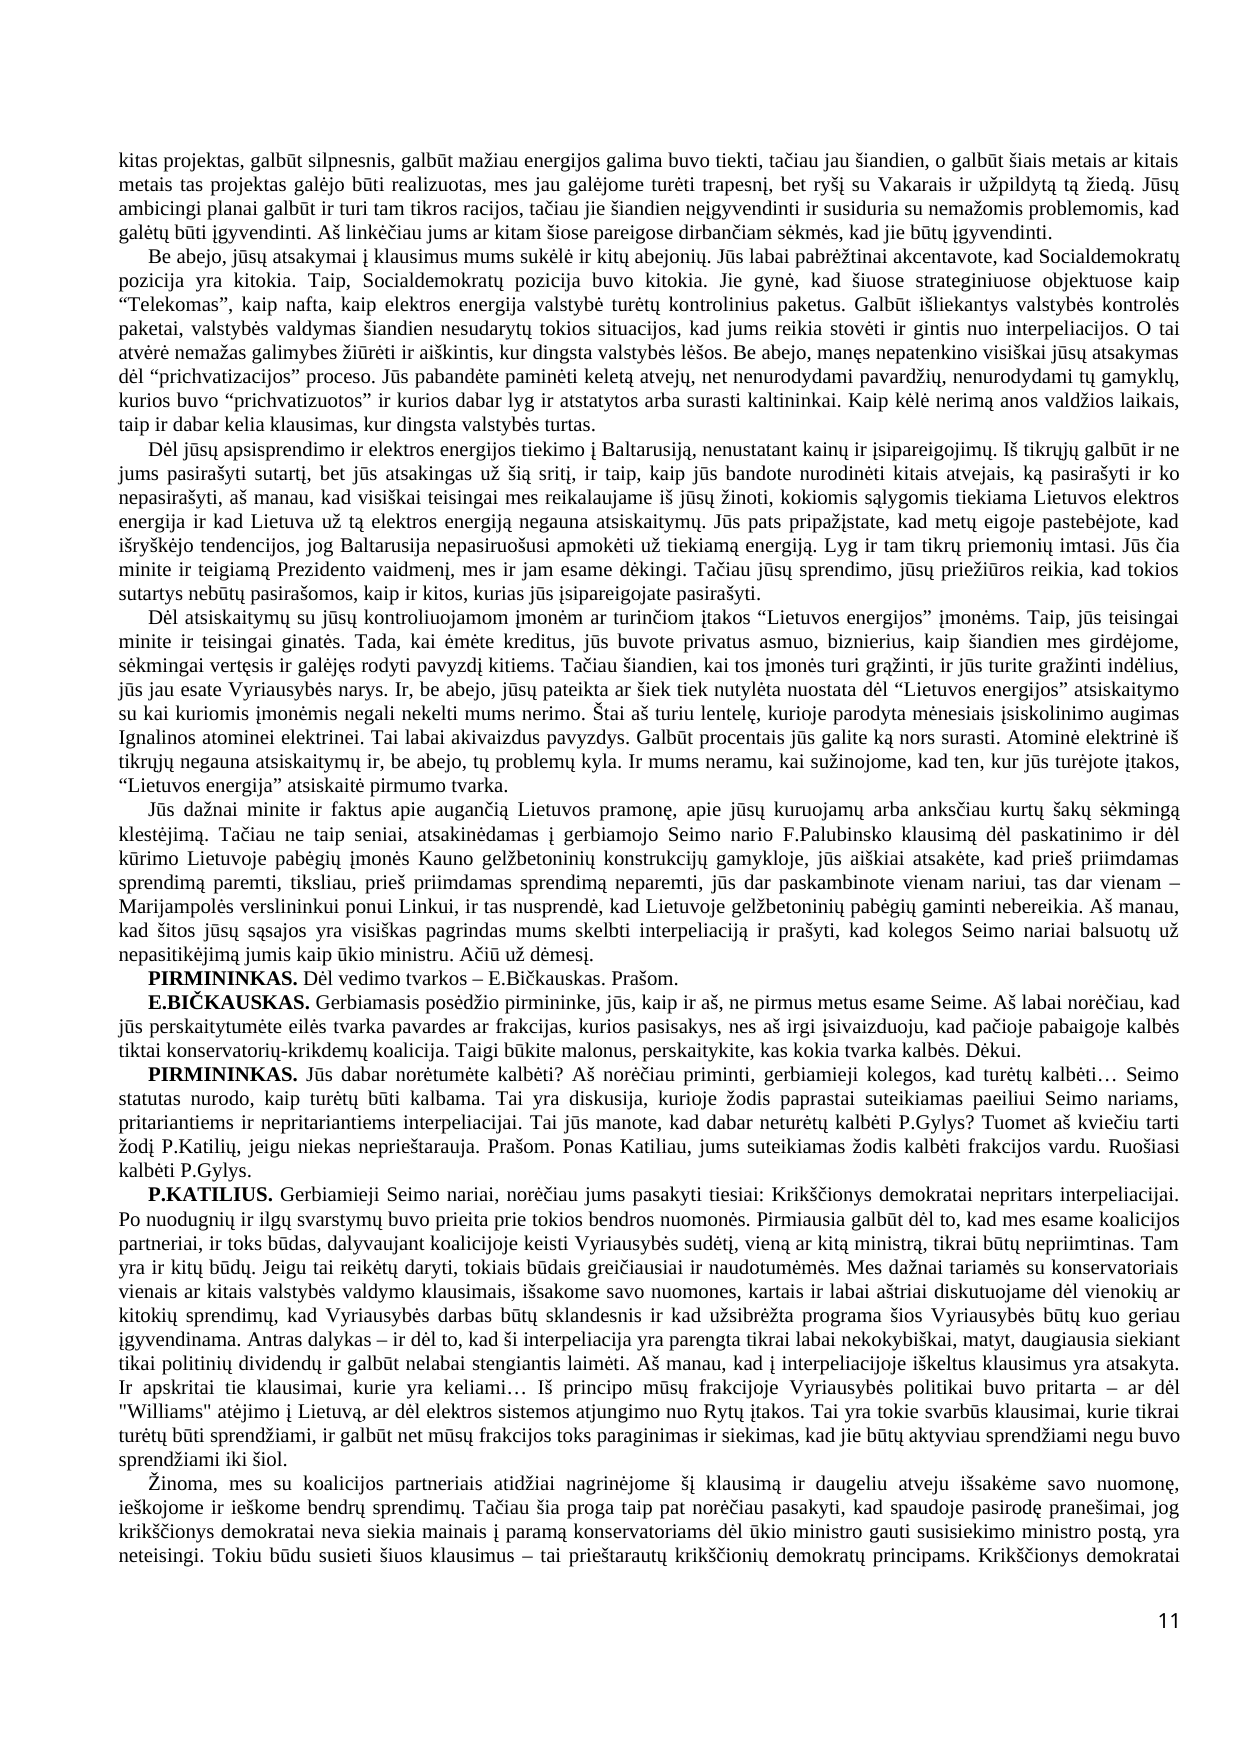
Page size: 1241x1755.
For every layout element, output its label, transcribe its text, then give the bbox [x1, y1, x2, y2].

text Jūs dažnai minite ir faktus apie augančią Lietuvos pramonę, apie jūsų kuruojamų arba anksčiau kurtų šakų sėkmingą klestėjimą. Tačiau ne taip seniai, atsakinėdamas į gerbiamojo Seimo nario F.Palubinsko klausimą dėl paskatinimo ir dėl kūrimo Lietuvoje pabėgių įmonės Kauno gelžbetoninių konstrukcijų gamykloje, jūs aiškiai atsakėte, kad prieš priimdamas sprendimą paremti, tiksliau, prieš priimdamas sprendimą neparemti, jūs dar paskambinote vienam nariui, tas dar vienam – Marijampolės verslininkui ponui Linkui, ir tas nusprendė, kad Lietuvoje gelžbetoninių pabėgių gaminti nebereikia. Aš manau, kad šitos jūsų sąsajos yra visiškas pagrindas mums skelbti interpeliaciją ir prašyti, kad kolegos Seimo nariai balsuotų už nepasitikėjimą jumis kaip ūkio ministru. Ačiū už dėmesį. [118, 797, 1181, 966]
text E.BIČKAUSKAS. Gerbiamasis posėdžio pirmininke, jūs, kaip ir aš, ne pirmus metus esame Seime. Aš labai norėčiau, kad jūs perskaitytumėte eilės tvarka pavardes ar frakcijas, kurios pasisakys, nes aš irgi įsivaizduoju, kad pačioje pabaigoje kalbės tiktai konservatorių-krikdemų koalicija. Taigi būkite malonus, perskaitykite, kas kokia tvarka kalbės. Dėkui. [118, 990, 1181, 1062]
text Dėl atsiskaitymų su jūsų kontroliuojamom įmonėm ar turinčiom įtakos “Lietuvos energijos” įmonėms. Taip, jūs teisingai minite ir teisingai ginatės. Tada, kai ėmėte kreditus, jūs buvote privatus asmuo, biznierius, kaip šiandien mes girdėjome, sėkmingai vertęsis ir galėjęs rodyti pavyzdį kitiems. Tačiau šiandien, kai tos įmonės turi grąžinti, ir jūs turite gražinti indėlius, jūs jau esate Vyriausybės narys. Ir, be abejo, jūsų pateikta ar šiek tiek nutylėta nuostata dėl “Lietuvos energijos” atsiskaitymo su kai kuriomis įmonėmis negali nekelti mums nerimo. Štai aš turiu lentelę, kurioje parodyta mėnesiais įsiskolinimo augimas Ignalinos atominei elektrinei. Tai labai akivaizdus pavyzdys. Galbūt procentais jūs galite ką nors surasti. Atominė elektrinė iš tikrųjų negauna atsiskaitymų ir, be abejo, tų problemų kyla. Ir mums neramu, kai sužinojome, kad ten, kur jūs turėjote įtakos, “Lietuvos energija” atsiskaitė pirmumo tvarka. [118, 605, 1181, 797]
text Dėl jūsų apsisprendimo ir elektros energijos tiekimo į Baltarusiją, nenustatant kainų ir įsipareigojimų. Iš tikrųjų galbūt ir ne jums pasirašyti sutartį, bet jūs atsakingas už šią sritį, ir taip, kaip jūs bandote nurodinėti kitais atvejais, ką pasirašyti ir ko nepasirašyti, aš manau, kad visiškai teisingai mes reikalaujame iš jūsų žinoti, kokiomis sąlygomis tiekiama Lietuvos elektros energija ir kad Lietuva už tą elektros energiją negauna atsiskaitymų. Jūs pats pripažįstate, kad metų eigoje pastebėjote, kad išryškėjo tendencijos, jog Baltarusija nepasiruošusi apmokėti už tiekiamą energiją. Lyg ir tam tikrų priemonių imtasi. Jūs čia minite ir teigiamą Prezidento vaidmenį, mes ir jam esame dėkingi. Tačiau jūsų sprendimo, jūsų priežiūros reikia, kad tokios sutartys nebūtų pasirašomos, kaip ir kitos, kurias jūs įsipareigojate pasirašyti. [118, 436, 1181, 605]
text Žinoma, mes su koalicijos partneriais atidžiai nagrinėjome šį klausimą ir daugeliu atveju išsakėme savo nuomonę, ieškojome ir ieškome bendrų sprendimų. Tačiau šia proga taip pat norėčiau pasakyti, kad spaudoje pasirodę pranešimai, jog krikščionys demokratai neva siekia mainais į paramą konservatoriams dėl ūkio ministro gauti susisiekimo ministro postą, yra neteisingi. Tokiu būdu susieti šiuos klausimus – tai prieštarautų krikščionių demokratų principams. Krikščionys demokratai [118, 1471, 1181, 1567]
text P.KATILIUS. Gerbiamieji Seimo nariai, norėčiau jums pasakyti tiesiai: Krikščionys demokratai nepritars interpeliacijai. Po nuodugnių ir ilgų svarstymų buvo prieita prie tokios bendros nuomonės. Pirmiausia galbūt dėl to, kad mes esame koalicijos partneriai, ir toks būdas, dalyvaujant koalicijoje keisti Vyriausybės sudėtį, vieną ar kitą ministrą, tikrai būtų nepriimtinas. Tam yra ir kitų būdų. Jeigu tai reikėtų daryti, tokiais būdais greičiausiai ir naudotumėmės. Mes dažnai tariamės su konservatoriais vienais ar kitais valstybės valdymo klausimais, išsakome savo nuomones, kartais ir labai aštriai diskutuojame dėl vienokių ar kitokių sprendimų, kad Vyriausybės darbas būtų sklandesnis ir kad užsibrėžta programa šios Vyriausybės būtų kuo geriau įgyvendinama. Antras dalykas – ir dėl to, kad ši interpeliacija yra parengta tikrai labai nekokybiškai, matyt, daugiausia siekiant tikai politinių dividendų ir galbūt nelabai stengiantis laimėti. Aš manau, kad į interpeliacijoje iškeltus klausimus yra atsakyta. Ir apskritai tie klausimai, kurie yra keliami… Iš principo mūsų frakcijoje Vyriausybės politikai buvo pritarta – ar dėl "Williams" atėjimo į Lietuvą, ar dėl elektros sistemos atjungimo nuo Rytų įtakos. Tai yra tokie svarbūs klausimai, kurie tikrai turėtų būti sprendžiami, ir galbūt net mūsų frakcijos toks paraginimas ir siekimas, kad jie būtų aktyviau sprendžiami negu buvo sprendžiami iki šiol. [118, 1182, 1181, 1471]
text PIRMININKAS. Dėl vedimo tvarkos – E.Bičkauskas. Prašom. [118, 966, 1181, 990]
text Be abejo, jūsų atsakymai į klausimus mums sukėlė ir kitų abejonių. Jūs labai pabrėžtinai akcentavote, kad Socialdemokratų pozicija yra kitokia. Taip, Socialdemokratų pozicija buvo kitokia. Jie gynė, kad šiuose strateginiuose objektuose kaip “Telekomas”, kaip nafta, kaip elektros energija valstybė turėtų kontrolinius paketus. Galbūt išliekantys valstybės kontrolės paketai, valstybės valdymas šiandien nesudarytų tokios situacijos, kad jums reikia stovėti ir gintis nuo interpeliacijos. O tai atvėrė nemažas galimybes žiūrėti ir aiškintis, kur dingsta valstybės lėšos. Be abejo, manęs nepatenkino visiškai jūsų atsakymas dėl “prichvatizacijos” proceso. Jūs pabandėte paminėti keletą atvejų, net nenurodydami pavardžių, nenurodydami tų gamyklų, kurios buvo “prichvatizuotos” ir kurios dabar lyg ir atstatytos arba surasti kaltininkai. Kaip kėlė nerimą anos valdžios laikais, taip ir dabar kelia klausimas, kur dingsta valstybės turtas. [118, 244, 1181, 436]
text PIRMININKAS. Jūs dabar norėtumėte kalbėti? Aš norėčiau priminti, gerbiamieji kolegos, kad turėtų kalbėti… Seimo statutas nurodo, kaip turėtų būti kalbama. Tai yra diskusija, kurioje žodis paprastai suteikiamas paeiliui Seimo nariams, pritariantiems ir nepritariantiems interpeliacijai. Tai jūs manote, kad dabar neturėtų kalbėti P.Gylys? Tuomet aš kviečiu tarti žodį P.Katilių, jeigu niekas neprieštarauja. Prašom. Ponas Katiliau, jums suteikiamas žodis kalbėti frakcijos vardu. Ruošiasi kalbėti P.Gylys. [118, 1062, 1181, 1182]
text kitas projektas, galbūt silpnesnis, galbūt mažiau energijos galima buvo tiekti, tačiau jau šiandien, o galbūt šiais metais ar kitais metais tas projektas galėjo būti realizuotas, mes jau galėjome turėti trapesnį, bet ryšį su Vakarais ir užpildytą tą žiedą. Jūsų ambicingi planai galbūt ir turi tam tikros racijos, tačiau jie šiandien neįgyvendinti ir susiduria su nemažomis problemomis, kad galėtų būti įgyvendinti. Aš linkėčiau jums ar kitam šiose pareigose dirbančiam sėkmės, kad jie būtų įgyvendinti. [118, 148, 1181, 244]
